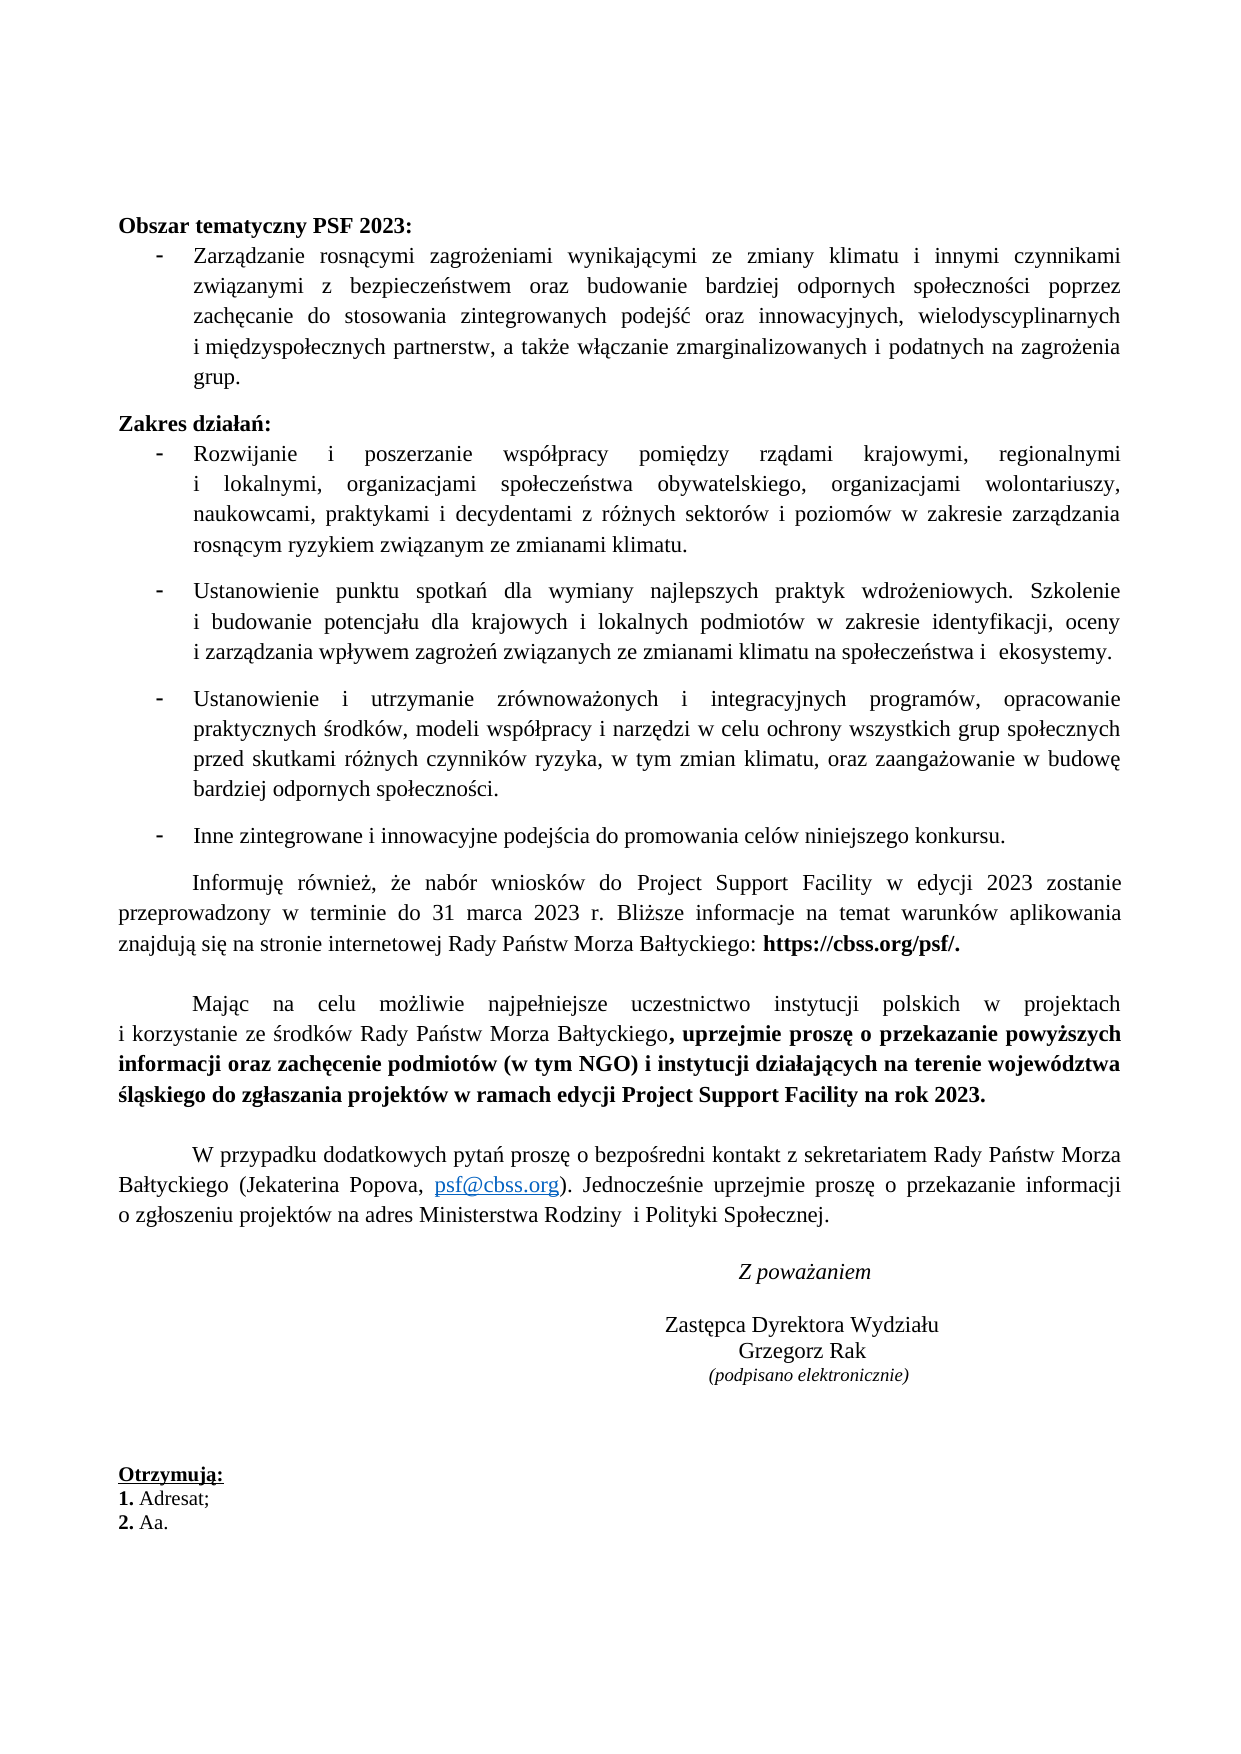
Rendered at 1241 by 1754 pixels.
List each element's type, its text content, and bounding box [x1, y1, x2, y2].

list Inne zintegrowane i innowacyjne podejścia do promowania celów niniejszego konkursu. [156, 822, 1122, 849]
text W przypadku dodatkowych pytań proszę o bezpośredni kontakt z sekretariatem Rady Państw Morza Bałtyckiego (Jekaterina Popova, psf@cbss.org). Jednocześnie uprzejmie proszę o przekazanie informacji o zgłoszeniu projektów na adres Ministerstwa Rodziny i Polityki Społecznej. [118, 1141, 1122, 1228]
text Otrzymują: [118, 1462, 1122, 1486]
text Zastępca Dyrektora Wydziału [664, 1311, 1122, 1337]
list Ustanowienie i utrzymanie zrównoważonych i integracyjnych programów, opracowanie praktycznych środków, modeli współpracy i narzędzi w celu ochrony wszystkich grup społecznych przed skutkami różnych czynników ryzyka, w tym zmian klimatu, oraz zaangażowanie w budowę bardziej odpornych społeczności. [156, 685, 1122, 802]
list Ustanowienie punktu spotkań dla wymiany najlepszych praktyk wdrożeniowych. Szkolenie i budowanie potencjału dla krajowych i lokalnych podmiotów w zakresie identyfikacji, oceny i zarządzania wpływem zagrożeń związanych ze zmianami klimatu na społeczeństwa i ekosystemy. [156, 577, 1122, 664]
text Informuję również, że nabór wniosków do Project Support Facility w edycji 2023 zostanie przeprowadzony w terminie do 31 marca 2023 r. Bliższe informacje na temat warunków aplikowania znajdują się na stronie internetowej Rady Państw Morza Bałtyckiego: https://cbss.org/psf/. [118, 869, 1122, 956]
text Z poważaniem [738, 1258, 1122, 1284]
text 1. Adresat; [118, 1486, 1122, 1510]
text 2. Aa. [118, 1510, 1122, 1534]
list Zarządzanie rosnącymi zagrożeniami wynikającymi ze zmiany klimatu i innymi czynnikami związanymi z bezpieczeństwem oraz budowanie bardziej odpornych społeczności poprzez zachęcanie do stosowania zintegrowanych podejść oraz innowacyjnych, wielodyscyplinarnych i międzyspołecznych partnerstw, a także włączanie zmarginalizowanych i podatnych na zagrożenia grup. [156, 242, 1122, 389]
text Obszar tematyczny PSF 2023: [118, 212, 1122, 238]
text Mając na celu możliwie najpełniejsze uczestnictwo instytucji polskich w projektach i korzystanie ze środków Rady Państw Morza Bałtyckiego, uprzejmie proszę o przekazanie powyższych informacji oraz zachęcenie podmiotów (w tym NGO) i instytucji działających na terenie województwa śląskiego do zgłaszania projektów w ramach edycji Project Support Facility na rok 2023. [118, 990, 1122, 1107]
text (podpisano elektronicznie) [709, 1363, 1122, 1385]
list Rozwijanie i poszerzanie współpracy pomiędzy rządami krajowymi, regionalnymi i lokalnymi, organizacjami społeczeństwa obywatelskiego, organizacjami wolontariuszy, naukowcami, praktykami i decydentami z różnych sektorów i poziomów w zakresie zarządzania rosnącym ryzykiem związanym ze zmianami klimatu. [156, 440, 1122, 557]
text Zakres działań: [118, 410, 1122, 436]
text Grzegorz Rak [738, 1337, 1122, 1363]
